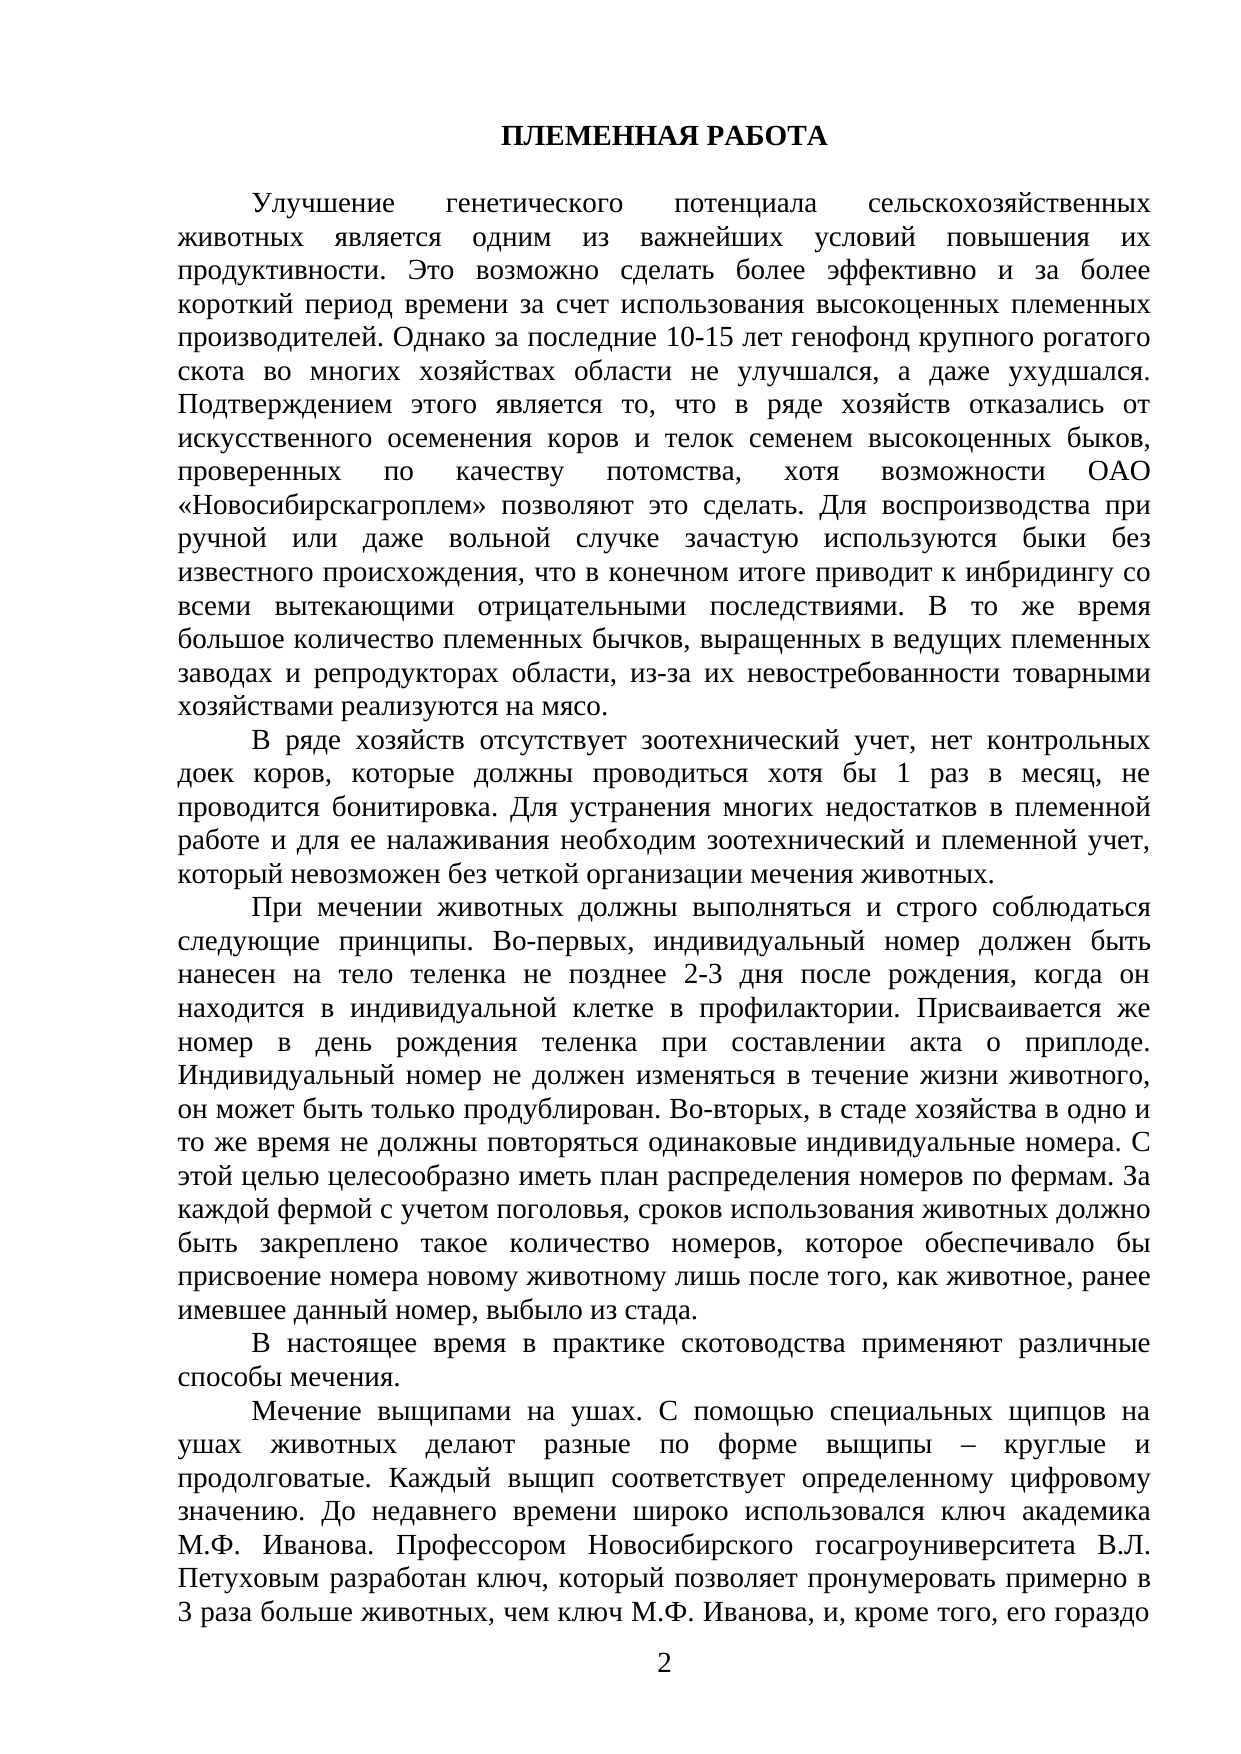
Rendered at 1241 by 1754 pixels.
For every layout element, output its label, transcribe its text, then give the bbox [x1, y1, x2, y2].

text Улучшение генетического потенциала сельскохозяйственных животных является одним из важнейших условий повышения их продуктивности. Это возможно сделать более эффективно и за более короткий период времени за счет использования высокоценных племенных производителей. Однако за последние 10-15 лет генофонд крупного рогатого скота во многих хозяйствах области не улучшался, а даже ухудшался. Подтверждением этого является то, что в ряде хозяйств отказались от искусственного осеменения коров и телок семенем высокоценных быков, проверенных по качеству потомства, хотя возможности ОАО «Новосибирскагроплем» позволяют это сделать. Для воспроизводства при ручной или даже вольной случке зачастую используются быки без известного происхождения, что в конечном итоге приводит к инбридингу со всеми вытекающими отрицательными последствиями. В то же время большое количество племенных бычков, выращенных в ведущих племенных заводах и репродукторах области, из-за их невостребованности товарными хозяйствами реализуются на мясо. [177, 185, 1152, 722]
text ПЛЕМЕННАЯ РАБОТА [177, 118, 1152, 152]
text При мечении животных должны выполняться и строго соблюдаться следующие принципы. Во-первых, индивидуальный номер должен быть нанесен на тело теленка не позднее 2-3 дня после рождения, когда он находится в индивидуальной клетке в профилактории. Присваивается же номер в день рождения теленка при составлении акта о приплоде. Индивидуальный номер не должен изменяться в течение жизни животного, он может быть только продублирован. Во-вторых, в стаде хозяйства в одно и то же время не должны повторяться одинаковые индивидуальные номера. С этой целью целесообразно иметь план распределения номеров по фермам. За каждой фермой с учетом поголовья, сроков использования животных должно быть закреплено такое количество номеров, которое обеспечивало бы присвоение номера новому животному лишь после того, как животное, ранее имевшее данный номер, выбыло из стада. [177, 889, 1152, 1326]
text В ряде хозяйств отсутствует зоотехнический учет, нет контрольных доек коров, которые должны проводиться хотя бы 1 раз в месяц, не проводится бонитировка. Для устранения многих недостатков в племенной работе и для ее налаживания необходим зоотехнический и племенной учет, который невозможен без четкой организации мечения животных. [177, 722, 1152, 889]
text В настоящее время в практике скотоводства применяют различные способы мечения. [177, 1326, 1152, 1393]
text Мечение выщипами на ушах. С помощью специальных щипцов на ушах животных делают разные по форме выщипы – круглые и продолговатые. Каждый выщип соответствует определенному цифровому значению. До недавнего времени широко использовался ключ академика М.Ф. Иванова. Профессором Новосибирского госагроуниверситета В.Л. Петуховым разработан ключ, который позволяет пронумеровать примерно в 3 раза больше животных, чем ключ М.Ф. Иванова, и, кроме того, его гораздо [177, 1393, 1152, 1627]
